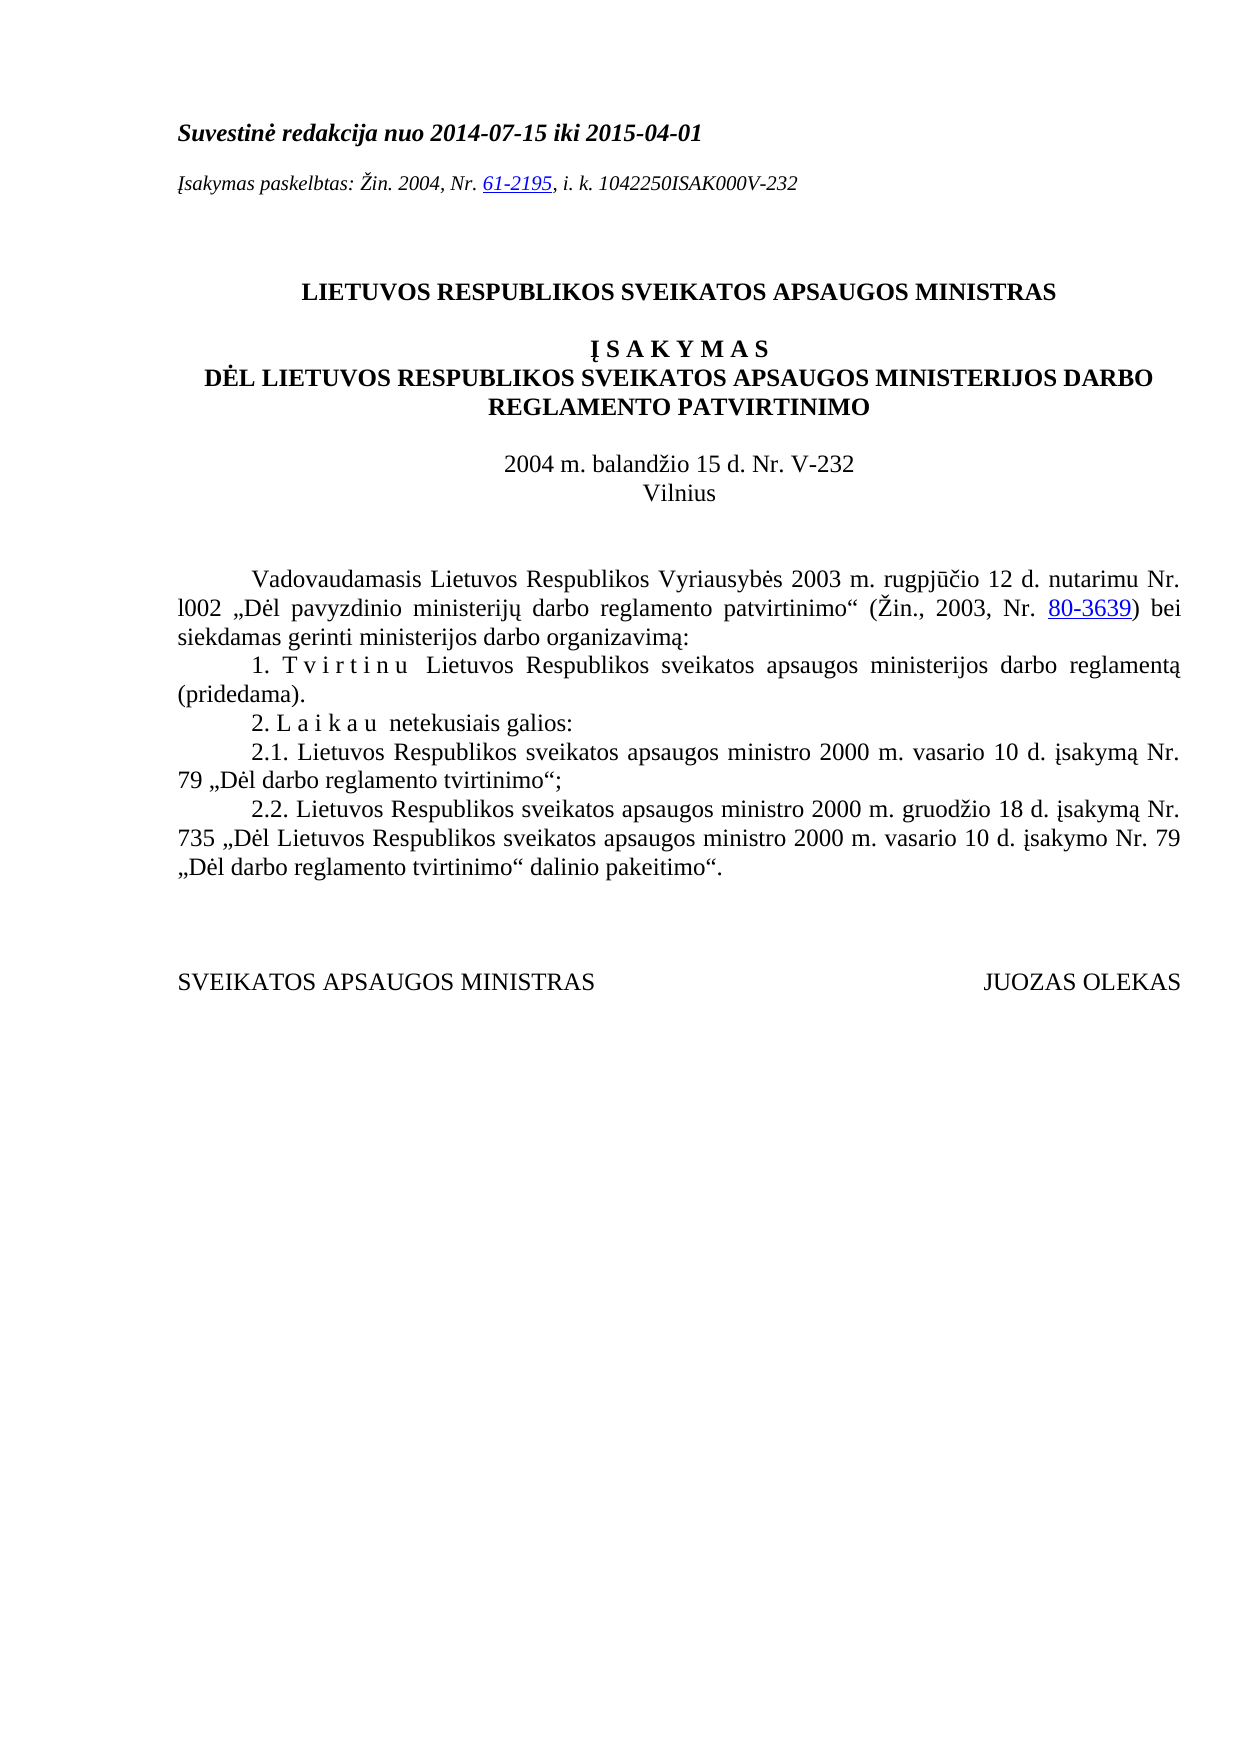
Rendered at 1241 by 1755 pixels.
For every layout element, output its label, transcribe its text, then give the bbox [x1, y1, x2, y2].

text Vadovaudamasis Lietuvos Respublikos Vyriausybės 2003 m. rugpjūčio 12 d. nutarimu Nr. l002 „Dėl pavyzdinio ministerijų darbo reglamento patvirtinimo“ (Žin., 2003, Nr. 80-3639) bei siekdamas gerinti ministerijos darbo organizavimą: [177, 564, 1181, 650]
text 2004 m. balandžio 15 d. Nr. V-232 [177, 449, 1181, 478]
text 2.2. Lietuvos Respublikos sveikatos apsaugos ministro 2000 m. gruodžio 18 d. įsakymą Nr. 735 „Dėl Lietuvos Respublikos sveikatos apsaugos ministro 2000 m. vasario 10 d. įsakymo Nr. 79 „Dėl darbo reglamento tvirtinimo“ dalinio pakeitimo“. [177, 794, 1181, 880]
text Suvestinė redakcija nuo 2014-07-15 iki 2015-04-01 [177, 118, 1181, 147]
text Į S A K Y M A S [177, 334, 1181, 363]
text LIETUVOS RESPUBLIKOS SVEIKATOS APSAUGOS MINISTRAS [177, 277, 1181, 305]
text DĖL LIETUVOS RESPUBLIKOS SVEIKATOS APSAUGOS MINISTERIJOS DARBO REGLAMENTO PATVIRTINIMO [177, 363, 1181, 420]
text 2.1. Lietuvos Respublikos sveikatos apsaugos ministro 2000 m. vasario 10 d. įsakymą Nr. 79 „Dėl darbo reglamento tvirtinimo“; [177, 737, 1181, 794]
text 1. Tvirtinu Lietuvos Respublikos sveikatos apsaugos ministerijos darbo reglamentą (pridedama). [177, 650, 1181, 708]
text Vilnius [177, 478, 1181, 507]
text Įsakymas paskelbtas: Žin. 2004, Nr. 61-2195, i. k. 1042250ISAK000V-232 [177, 171, 1181, 195]
text 2. Laikau netekusiais galios: [177, 708, 1181, 737]
text SVEIKATOS APSAUGOS MINISTRAS JUOZAS OLEKAS [177, 967, 1181, 995]
